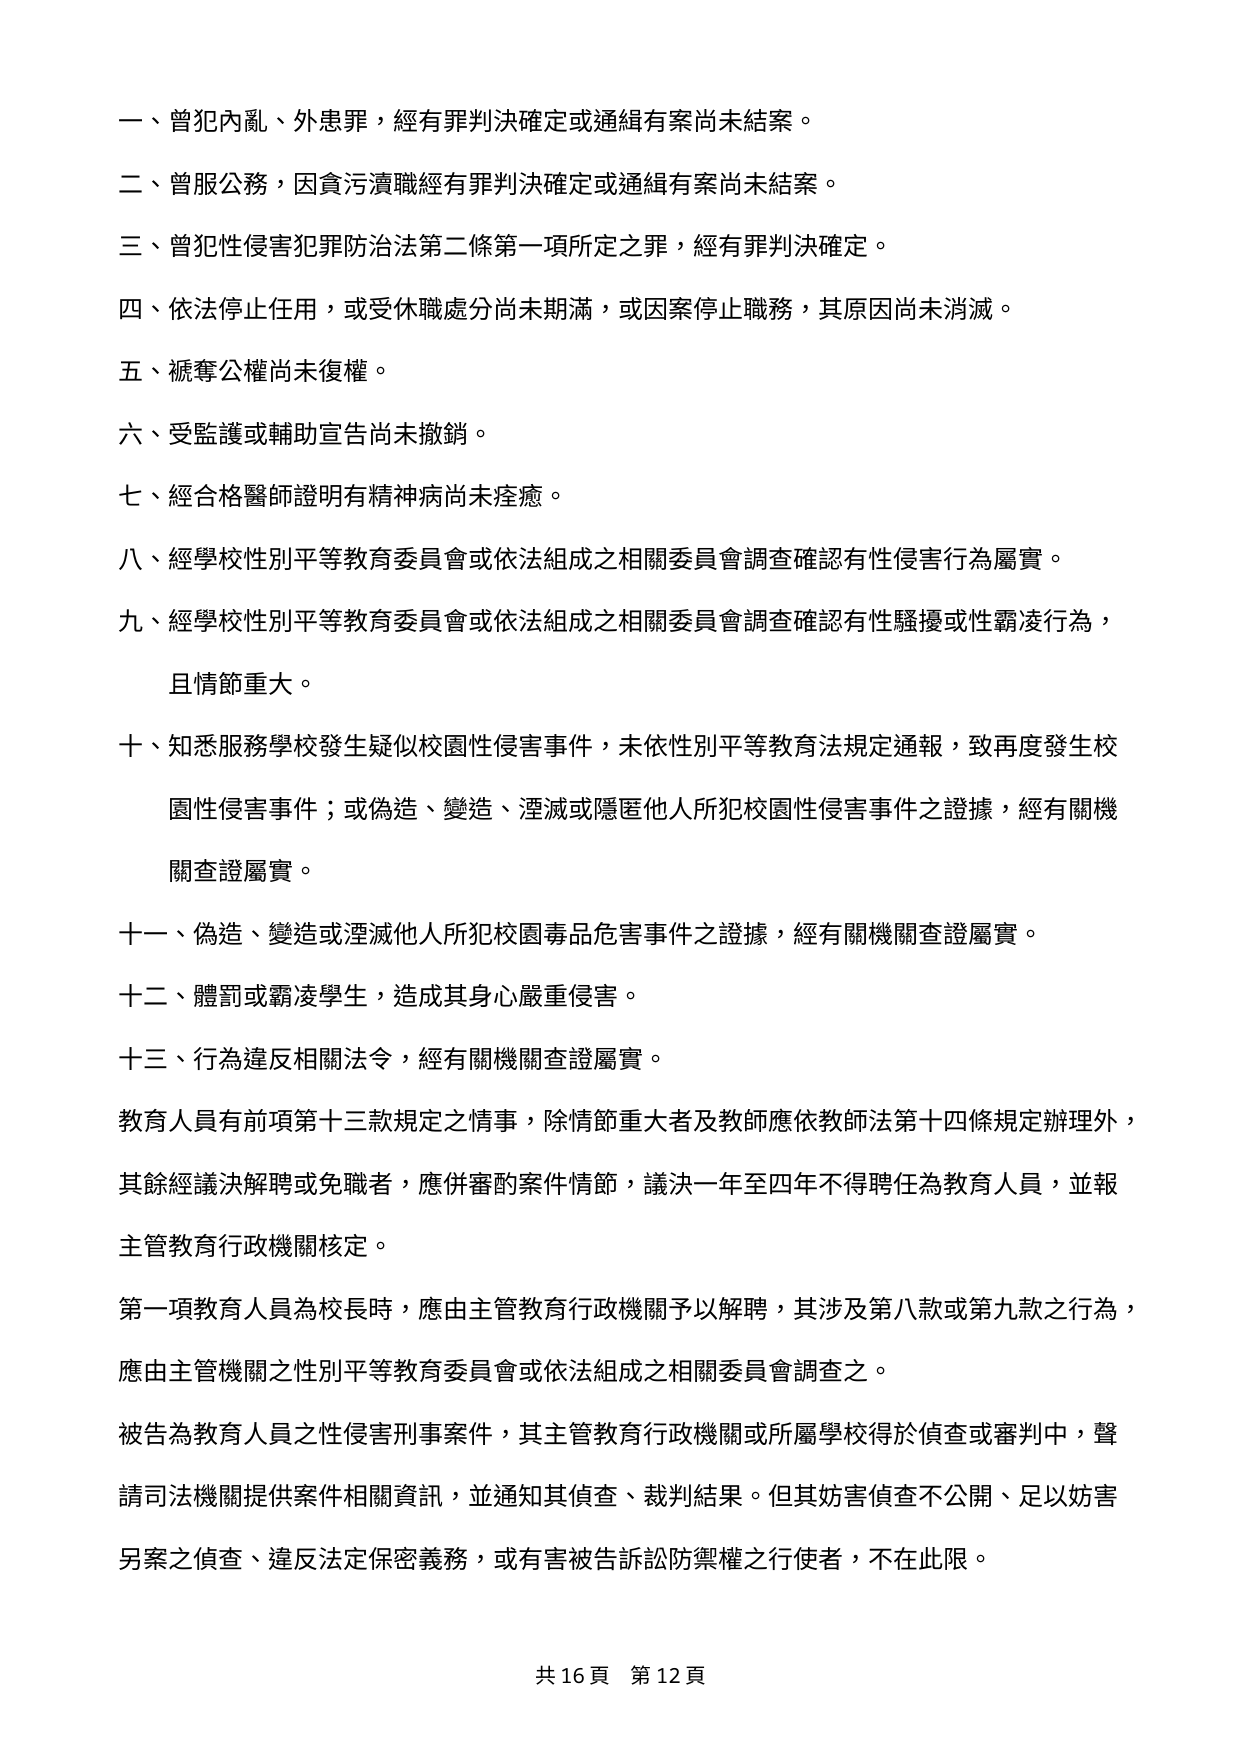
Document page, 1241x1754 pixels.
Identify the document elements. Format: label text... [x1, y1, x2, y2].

text 被告為教育人員之性侵害刑事案件，其主管教育行政機關或所屬學校得於偵查或審判中，聲請司法機關提供案件相關資訊，並通知其偵查、裁判結果。但其妨害偵查不公開、足以妨害另案之偵查、違反法定保密義務，或有害被告訴訟防禦權之行使者，不在此限。 [118, 1391, 1122, 1578]
text 十一、偽造、變造或湮滅他人所犯校園毒品危害事件之證據，經有關機關查證屬實。 [118, 891, 1122, 953]
text 三、曾犯性侵害犯罪防治法第二條第一項所定之罪，經有罪判決確定。 [118, 203, 1122, 266]
text 九、經學校性別平等教育委員會或依法組成之相關委員會調查確認有性騷擾或性霸凌行為，且情節重大。 [118, 578, 1122, 703]
text 教育人員有前項第十三款規定之情事，除情節重大者及教師應依教師法第十四條規定辦理外，其餘經議決解聘或免職者，應併審酌案件情節，議決一年至四年不得聘任為教育人員，並報主管教育行政機關核定。 [118, 1078, 1122, 1266]
text 六、受監護或輔助宣告尚未撤銷。 [118, 391, 1122, 453]
text 五、褫奪公權尚未復權。 [118, 328, 1122, 391]
text 七、經合格醫師證明有精神病尚未痊癒。 [118, 453, 1122, 516]
text 一、曾犯內亂、外患罪，經有罪判決確定或通緝有案尚未結案。 [118, 78, 1122, 141]
text 二、曾服公務，因貪污瀆職經有罪判決確定或通緝有案尚未結案。 [118, 141, 1122, 203]
text 十、知悉服務學校發生疑似校園性侵害事件，未依性別平等教育法規定通報，致再度發生校園性侵害事件；或偽造、變造、湮滅或隱匿他人所犯校園性侵害事件之證據，經有關機關查證屬實。 [118, 703, 1122, 891]
text 第一項教育人員為校長時，應由主管教育行政機關予以解聘，其涉及第八款或第九款之行為，應由主管機關之性別平等教育委員會或依法組成之相關委員會調查之。 [118, 1266, 1122, 1391]
text 八、經學校性別平等教育委員會或依法組成之相關委員會調查確認有性侵害行為屬實。 [118, 516, 1122, 578]
text 十二、體罰或霸凌學生，造成其身心嚴重侵害。 [118, 953, 1122, 1016]
text 四、依法停止任用，或受休職處分尚未期滿，或因案停止職務，其原因尚未消滅。 [118, 266, 1122, 328]
text 十三、行為違反相關法令，經有關機關查證屬實。 [118, 1016, 1122, 1078]
